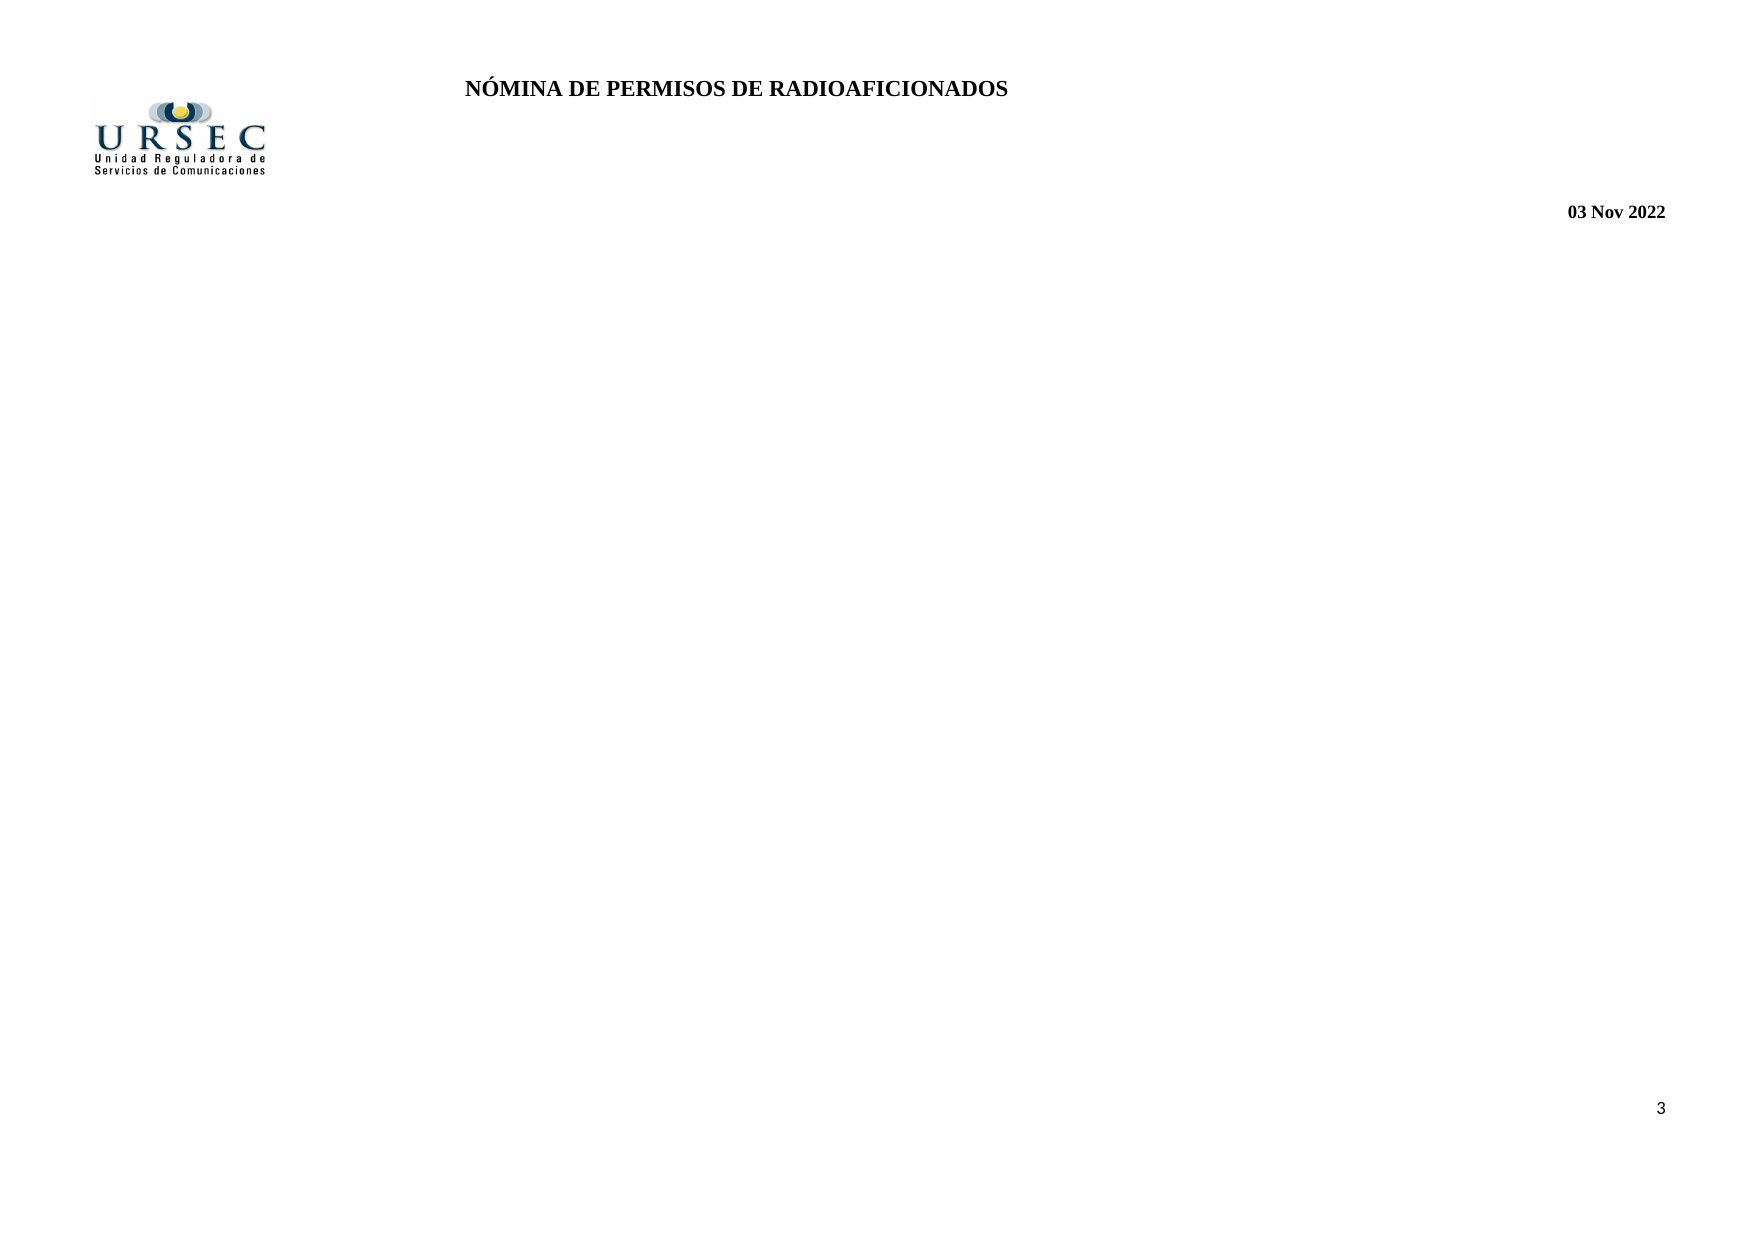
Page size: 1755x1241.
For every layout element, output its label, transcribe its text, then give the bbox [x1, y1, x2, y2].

text 03 Nov 2022 [89, 201, 1665, 222]
